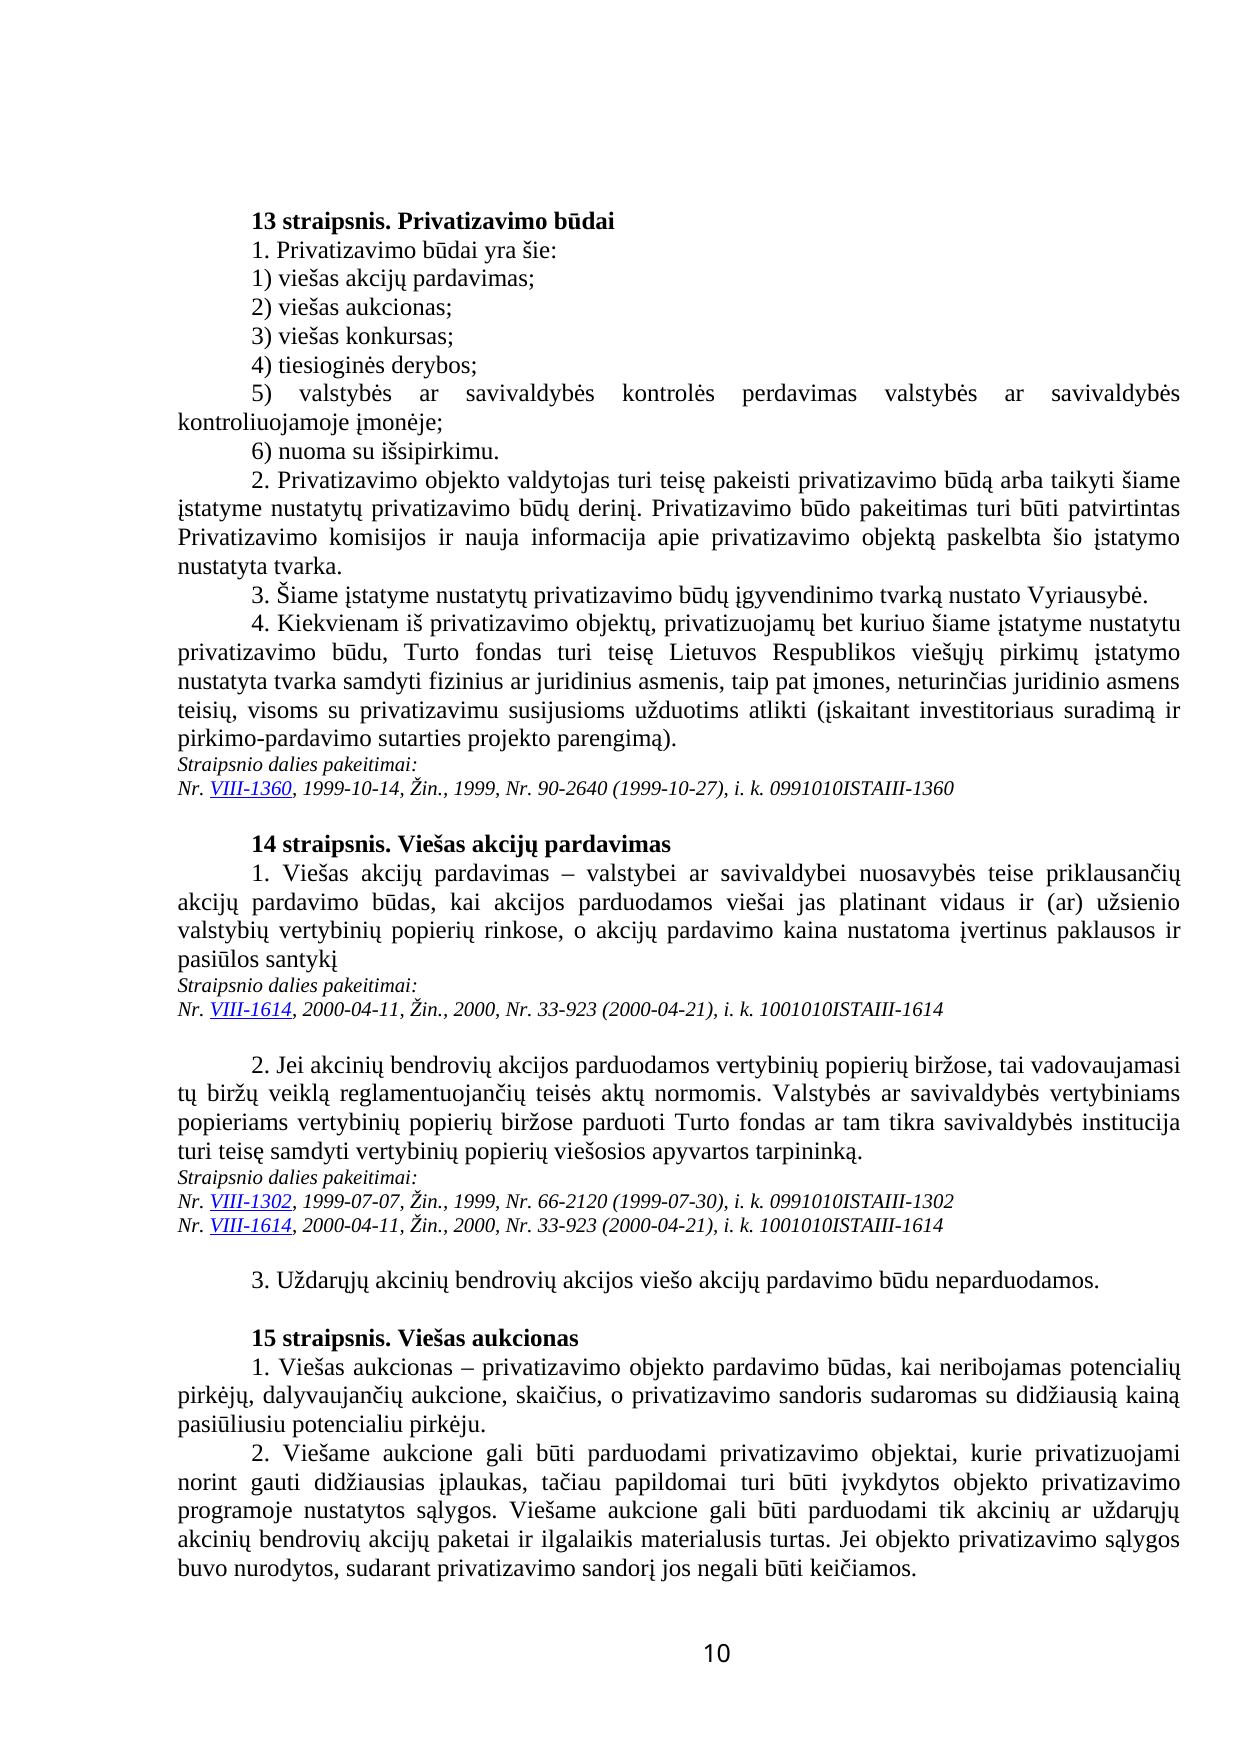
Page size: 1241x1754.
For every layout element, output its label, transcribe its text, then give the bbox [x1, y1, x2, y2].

text Nr. VIII-1360, 1999-10-14, Žin., 1999, Nr. 90-2640 (1999-10-27), i. k. 0991010ISTAIII-1360 [177, 776, 1181, 800]
text 3) viešas konkursas; [177, 321, 1181, 350]
text Nr. VIII-1614, 2000-04-11, Žin., 2000, Nr. 33-923 (2000-04-21), i. k. 1001010ISTAIII-1614 [177, 1213, 1181, 1237]
text 2. Jei akcinių bendrovių akcijos parduodamos vertybinių popierių biržose, tai vadovaujamasi tų biržų veiklą reglamentuojančių teisės aktų normomis. Valstybės ar savivaldybės vertybiniams popieriams vertybinių popierių biržose parduoti Turto fondas ar tam tikra savivaldybės institucija turi teisę samdyti vertybinių popierių viešosios apyvartos tarpininką. [177, 1050, 1181, 1165]
text 4) tiesioginės derybos; [177, 350, 1181, 378]
text Straipsnio dalies pakeitimai: [177, 1165, 1181, 1189]
text Straipsnio dalies pakeitimai: [177, 973, 1181, 997]
text Nr. VIII-1302, 1999-07-07, Žin., 1999, Nr. 66-2120 (1999-07-30), i. k. 0991010ISTAIII-1302 [177, 1189, 1181, 1213]
text 1. Viešas aukcionas – privatizavimo objekto pardavimo būdas, kai neribojamas potencialių pirkėjų, dalyvaujančių aukcione, skaičius, o privatizavimo sandoris sudaromas su didžiausią kainą pasiūliusiu potencialiu pirkėju. [177, 1352, 1181, 1438]
text 2. Privatizavimo objekto valdytojas turi teisę pakeisti privatizavimo būdą arba taikyti šiame įstatyme nustatytų privatizavimo būdų derinį. Privatizavimo būdo pakeitimas turi būti patvirtintas Privatizavimo komisijos ir nauja informacija apie privatizavimo objektą paskelbta šio įstatymo nustatyta tvarka. [177, 465, 1181, 580]
text 3. Uždarųjų akcinių bendrovių akcijos viešo akcijų pardavimo būdu neparduodamos. [177, 1266, 1181, 1294]
text 1. Viešas akcijų pardavimas – valstybei ar savivaldybei nuosavybės teise priklausančių akcijų pardavimo būdas, kai akcijos parduodamos viešai jas platinant vidaus ir (ar) užsienio valstybių vertybinių popierių rinkose, o akcijų pardavimo kaina nustatoma įvertinus paklausos ir pasiūlos santykį [177, 858, 1181, 973]
text 13 straipsnis. Privatizavimo būdai [177, 206, 1181, 235]
text 4. Kiekvienam iš privatizavimo objektų, privatizuojamų bet kuriuo šiame įstatyme nustatytu privatizavimo būdu, Turto fondas turi teisę Lietuvos Respublikos viešųjų pirkimų įstatymo nustatyta tvarka samdyti fizinius ar juridinius asmenis, taip pat įmones, neturinčias juridinio asmens teisių, visoms su privatizavimu susijusioms užduotims atlikti (įskaitant investitoriaus suradimą ir pirkimo-pardavimo sutarties projekto parengimą). [177, 608, 1181, 752]
text 1) viešas akcijų pardavimas; [177, 263, 1181, 292]
text 1. Privatizavimo būdai yra šie: [177, 235, 1181, 263]
text 5) valstybės ar savivaldybės kontrolės perdavimas valstybės ar savivaldybės kontroliuojamoje įmonėje; [177, 378, 1181, 436]
text 14 straipsnis. Viešas akcijų pardavimas [177, 829, 1181, 858]
text 2. Viešame aukcione gali būti parduodami privatizavimo objektai, kurie privatizuojami norint gauti didžiausias įplaukas, tačiau papildomai turi būti įvykdytos objekto privatizavimo programoje nustatytos sąlygos. Viešame aukcione gali būti parduodami tik akcinių ar uždarųjų akcinių bendrovių akcijų paketai ir ilgalaikis materialusis turtas. Jei objekto privatizavimo sąlygos buvo nurodytos, sudarant privatizavimo sandorį jos negali būti keičiamos. [177, 1438, 1181, 1582]
text 6) nuoma su išsipirkimu. [177, 436, 1181, 465]
text 3. Šiame įstatyme nustatytų privatizavimo būdų įgyvendinimo tvarką nustato Vyriausybė. [177, 580, 1181, 608]
text 15 straipsnis. Viešas aukcionas [177, 1323, 1181, 1352]
text Straipsnio dalies pakeitimai: [177, 752, 1181, 776]
text 2) viešas aukcionas; [177, 292, 1181, 321]
text Nr. VIII-1614, 2000-04-11, Žin., 2000, Nr. 33-923 (2000-04-21), i. k. 1001010ISTAIII-1614 [177, 997, 1181, 1021]
